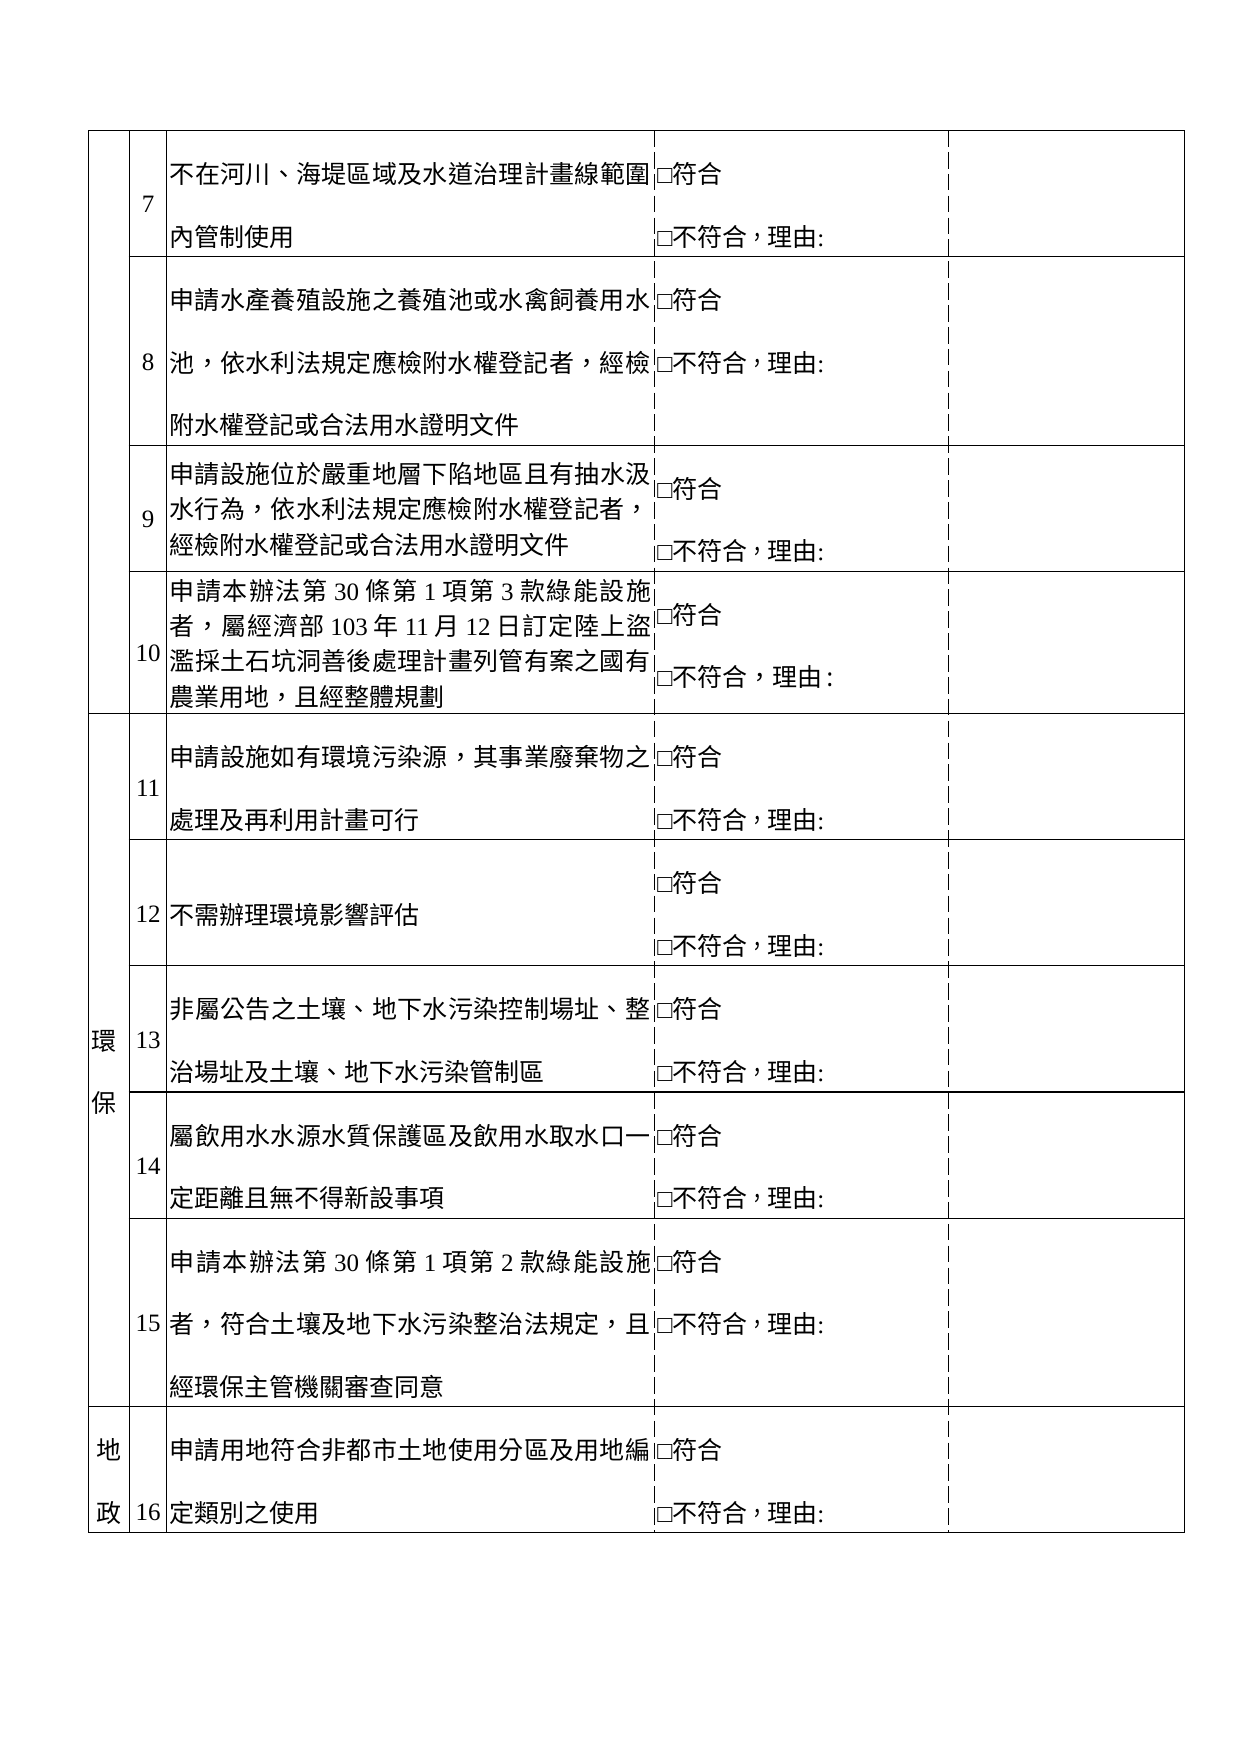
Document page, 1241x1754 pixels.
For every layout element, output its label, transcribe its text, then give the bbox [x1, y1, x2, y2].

table_cell 8 [130, 257, 166, 444]
table_cell 16 [130, 1407, 166, 1532]
table_cell [948, 1407, 1184, 1532]
table_cell [948, 1219, 1184, 1406]
table_cell 非屬公告之土壤、地下水污染控制場址、整治場址及土壤、地下水污染管制區 [167, 966, 654, 1091]
table_cell [948, 257, 1184, 444]
table_cell 9 [130, 446, 166, 571]
table_cell □符合 □不符合，理由: [654, 840, 948, 965]
table_cell 7 [130, 131, 166, 256]
table_cell [948, 572, 1184, 713]
table_cell □符合 □不符合，理由: [654, 1219, 948, 1406]
table_cell □符合 □不符合，理由: [654, 1093, 948, 1217]
table_cell 11 [130, 714, 166, 839]
table_cell 15 [130, 1219, 166, 1406]
table_cell □符合 □不符合，理由: [654, 1407, 948, 1532]
table_cell [948, 446, 1184, 571]
table_cell [948, 714, 1184, 839]
table_cell [948, 966, 1184, 1091]
table_cell □符合 □不符合，理由: [654, 446, 948, 571]
table_cell □符合 □不符合，理由: [654, 257, 948, 444]
table_cell [948, 131, 1184, 256]
table_cell 申請設施位於嚴重地層下陷地區且有抽水汲水行為，依水利法規定應檢附水權登記者，經檢附水權登記或合法用水證明文件 [167, 446, 654, 571]
table_cell □符合 □不符合，理由: [654, 131, 948, 256]
table_cell 地 政 [89, 1407, 129, 1532]
table_cell [948, 1093, 1184, 1217]
table_cell □符合 □不符合，理由: [654, 714, 948, 839]
table_cell 申請水產養殖設施之養殖池或水禽飼養用水池，依水利法規定應檢附水權登記者，經檢附水權登記或合法用水證明文件 [167, 257, 654, 444]
table_cell 申請本辦法第30條第1項第2款綠能設施者，符合土壤及地下水污染整治法規定，且經環保主管機關審查同意 [167, 1219, 654, 1406]
table_cell □符合 □不符合，理由: [654, 572, 948, 713]
table_cell 12 [130, 840, 166, 965]
table_cell 不在河川、海堤區域及水道治理計畫線範圍內管制使用 [167, 131, 654, 256]
table_cell 申請用地符合非都市土地使用分區及用地編定類別之使用 [167, 1407, 654, 1532]
table_cell 申請設施如有環境污染源，其事業廢棄物之處理及再利用計畫可行 [167, 714, 654, 839]
table_cell 申請本辦法第30條第1項第3款綠能設施者，屬經濟部103年11月12日訂定陸上盜濫採土石坑洞善後處理計畫列管有案之國有農業用地，且經整體規劃 [167, 572, 654, 713]
table_cell 10 [130, 572, 166, 713]
table_cell 屬飲用水水源水質保護區及飲用水取水口一定距離且無不得新設事項 [167, 1093, 654, 1217]
table_cell [948, 840, 1184, 965]
table_cell 14 [130, 1093, 166, 1217]
table_cell 13 [130, 966, 166, 1091]
table_cell □符合 □不符合，理由: [654, 966, 948, 1091]
table_cell 不需辦理環境影響評估 [167, 840, 654, 965]
table_cell 環 保 [89, 714, 129, 1406]
table_cell [89, 131, 129, 713]
